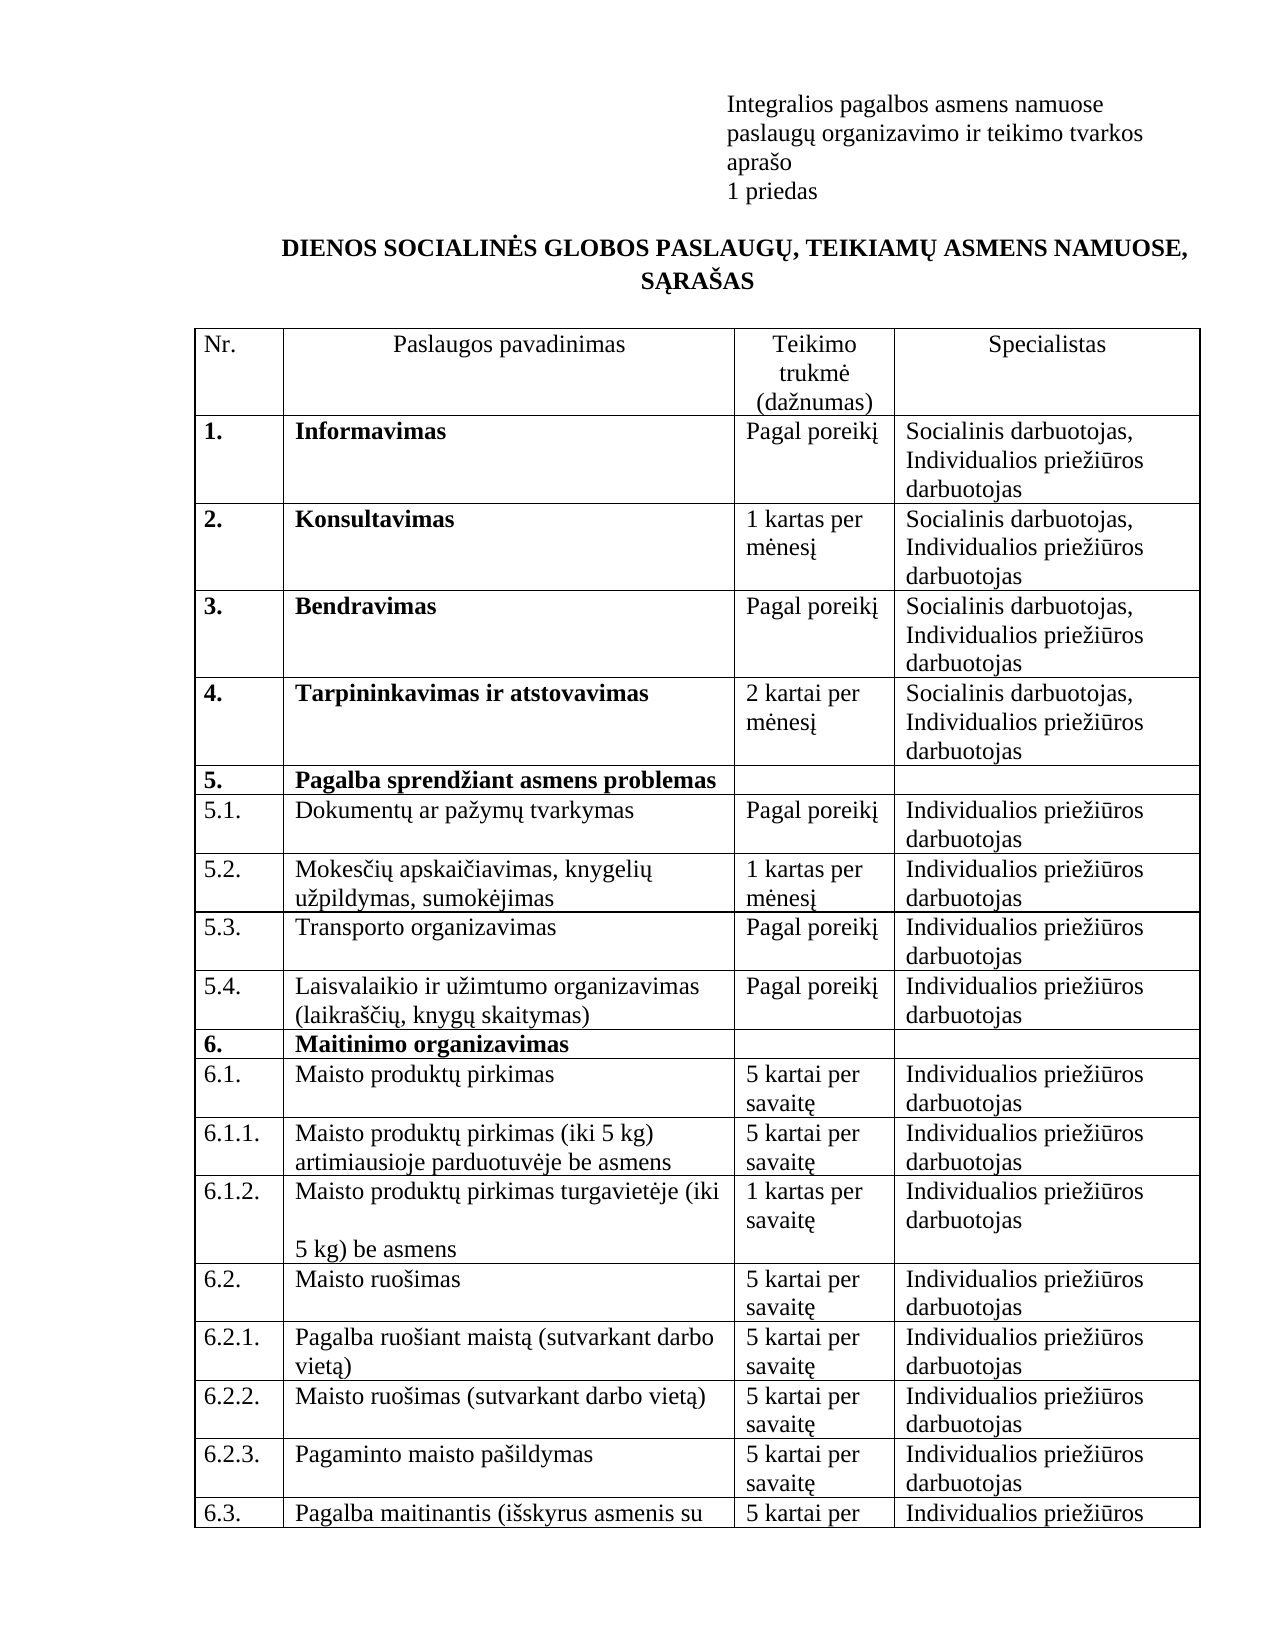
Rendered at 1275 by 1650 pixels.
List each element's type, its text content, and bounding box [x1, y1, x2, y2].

table_cell Pagalba maitinantis (išskyrus asmenis su [284, 1498, 734, 1527]
table_header Nr. [196, 329, 283, 415]
table_header Paslaugos pavadinimas [284, 329, 734, 415]
table_cell Individualios priežiūros darbuotojas [895, 1264, 1199, 1321]
table_cell Dokumentų ar pažymų tvarkymas [284, 795, 734, 853]
table_cell 6.2.3. [196, 1439, 283, 1497]
table_cell 5 kartai per savaitę [735, 1264, 894, 1321]
table_cell Individualios priežiūros darbuotojas [895, 971, 1199, 1028]
table_cell Transporto organizavimas [284, 913, 734, 970]
table_cell 6.2.1. [196, 1322, 283, 1380]
table_cell Individualios priežiūros [895, 1498, 1199, 1527]
table_cell [735, 766, 894, 794]
table_cell 6. [196, 1030, 283, 1058]
table_cell Pagal poreikį [735, 591, 894, 677]
table_cell Individualios priežiūros darbuotojas [895, 795, 1199, 853]
table_cell Individualios priežiūros darbuotojas [895, 1176, 1199, 1263]
table_cell 1 kartas per mėnesį [735, 504, 894, 590]
text Integralios pagalbos asmens namuose [195, 89, 1200, 118]
table_cell Mokesčių apskaičiavimas, knygelių užpildymas, sumokėjimas [284, 854, 734, 911]
table_cell 5 kartai per savaitę [735, 1059, 894, 1117]
text 1 priedas [195, 176, 1200, 204]
table_cell Pagal poreikį [735, 913, 894, 970]
table_cell Informavimas [284, 416, 734, 503]
table_cell 1 kartas per mėnesį [735, 854, 894, 911]
table_cell [895, 1030, 1199, 1058]
table_cell 6.1.1. [196, 1118, 283, 1175]
table_cell 5 kartai per savaitę [735, 1118, 894, 1175]
table_cell Pagal poreikį [735, 971, 894, 1028]
table_cell Individualios priežiūros darbuotojas [895, 1118, 1199, 1175]
table_cell Individualios priežiūros darbuotojas [895, 1381, 1199, 1438]
table_cell [895, 766, 1199, 794]
table_cell Maisto ruošimas [284, 1264, 734, 1321]
table_cell 6.2. [196, 1264, 283, 1321]
table_cell Socialinis darbuotojas, Individualios priežiūros darbuotojas [895, 678, 1199, 764]
table_cell 2 kartai per mėnesį [735, 678, 894, 764]
table_cell 6.3. [196, 1498, 283, 1527]
table_cell 5.1. [196, 795, 283, 853]
table_cell 5 kartai per savaitę [735, 1322, 894, 1380]
table_cell Socialinis darbuotojas, Individualios priežiūros darbuotojas [895, 504, 1199, 590]
table_header Specialistas [895, 329, 1199, 415]
table_cell Pagalba ruošiant maistą (sutvarkant darbo vietą) [284, 1322, 734, 1380]
table_cell 4. [196, 678, 283, 764]
table_cell Maisto produktų pirkimas (iki 5 kg) artimiausioje parduotuvėje be asmens [284, 1118, 734, 1175]
table_cell Konsultavimas [284, 504, 734, 590]
table_cell 3. [196, 591, 283, 677]
text aprašo [195, 147, 1200, 176]
table_cell 6.1. [196, 1059, 283, 1117]
table_cell Pagal poreikį [735, 416, 894, 503]
table_cell Pagal poreikį [735, 795, 894, 853]
table_cell 1 kartas per savaitę [735, 1176, 894, 1263]
table_cell Socialinis darbuotojas, Individualios priežiūros darbuotojas [895, 591, 1199, 677]
table_cell 1. [196, 416, 283, 503]
table_cell 5 kartai per [735, 1498, 894, 1527]
table_cell Laisvalaikio ir užimtumo organizavimas (laikraščių, knygų skaitymas) [284, 971, 734, 1028]
text paslaugų organizavimo ir teikimo tvarkos [195, 118, 1200, 147]
table_header Teikimo trukmė (dažnumas) [735, 329, 894, 415]
table_cell Pagalba sprendžiant asmens problemas [284, 766, 734, 794]
table_cell Individualios priežiūros darbuotojas [895, 1322, 1199, 1380]
table_cell 5. [196, 766, 283, 794]
table_cell Maitinimo organizavimas [284, 1030, 734, 1058]
table_cell 5 kartai per savaitę [735, 1439, 894, 1497]
table_cell [735, 1030, 894, 1058]
table_cell Maisto ruošimas (sutvarkant darbo vietą) [284, 1381, 734, 1438]
table_cell 5.2. [196, 854, 283, 911]
table_cell Individualios priežiūros darbuotojas [895, 1059, 1199, 1117]
table_cell Maisto produktų pirkimas turgavietėje (iki 5 kg) be asmens [284, 1176, 734, 1263]
table_cell 5.4. [196, 971, 283, 1028]
table_cell 2. [196, 504, 283, 590]
table_cell Pagaminto maisto pašildymas [284, 1439, 734, 1497]
table_cell Maisto produktų pirkimas [284, 1059, 734, 1117]
text DIENOS SOCIALINĖS GLOBOS PASLAUGŲ, TEIKIAMŲ ASMENS NAMUOSE, SĄRAŠAS [195, 233, 1200, 295]
table_cell Socialinis darbuotojas, Individualios priežiūros darbuotojas [895, 416, 1199, 503]
table_cell 6.1.2. [196, 1176, 283, 1263]
table_cell Tarpininkavimas ir atstovavimas [284, 678, 734, 764]
table_cell Individualios priežiūros darbuotojas [895, 854, 1199, 911]
table_cell 5 kartai per savaitę [735, 1381, 894, 1438]
table_cell 5.3. [196, 913, 283, 970]
table_cell Bendravimas [284, 591, 734, 677]
table_cell 6.2.2. [196, 1381, 283, 1438]
table_cell Individualios priežiūros darbuotojas [895, 1439, 1199, 1497]
table_cell Individualios priežiūros darbuotojas [895, 913, 1199, 970]
